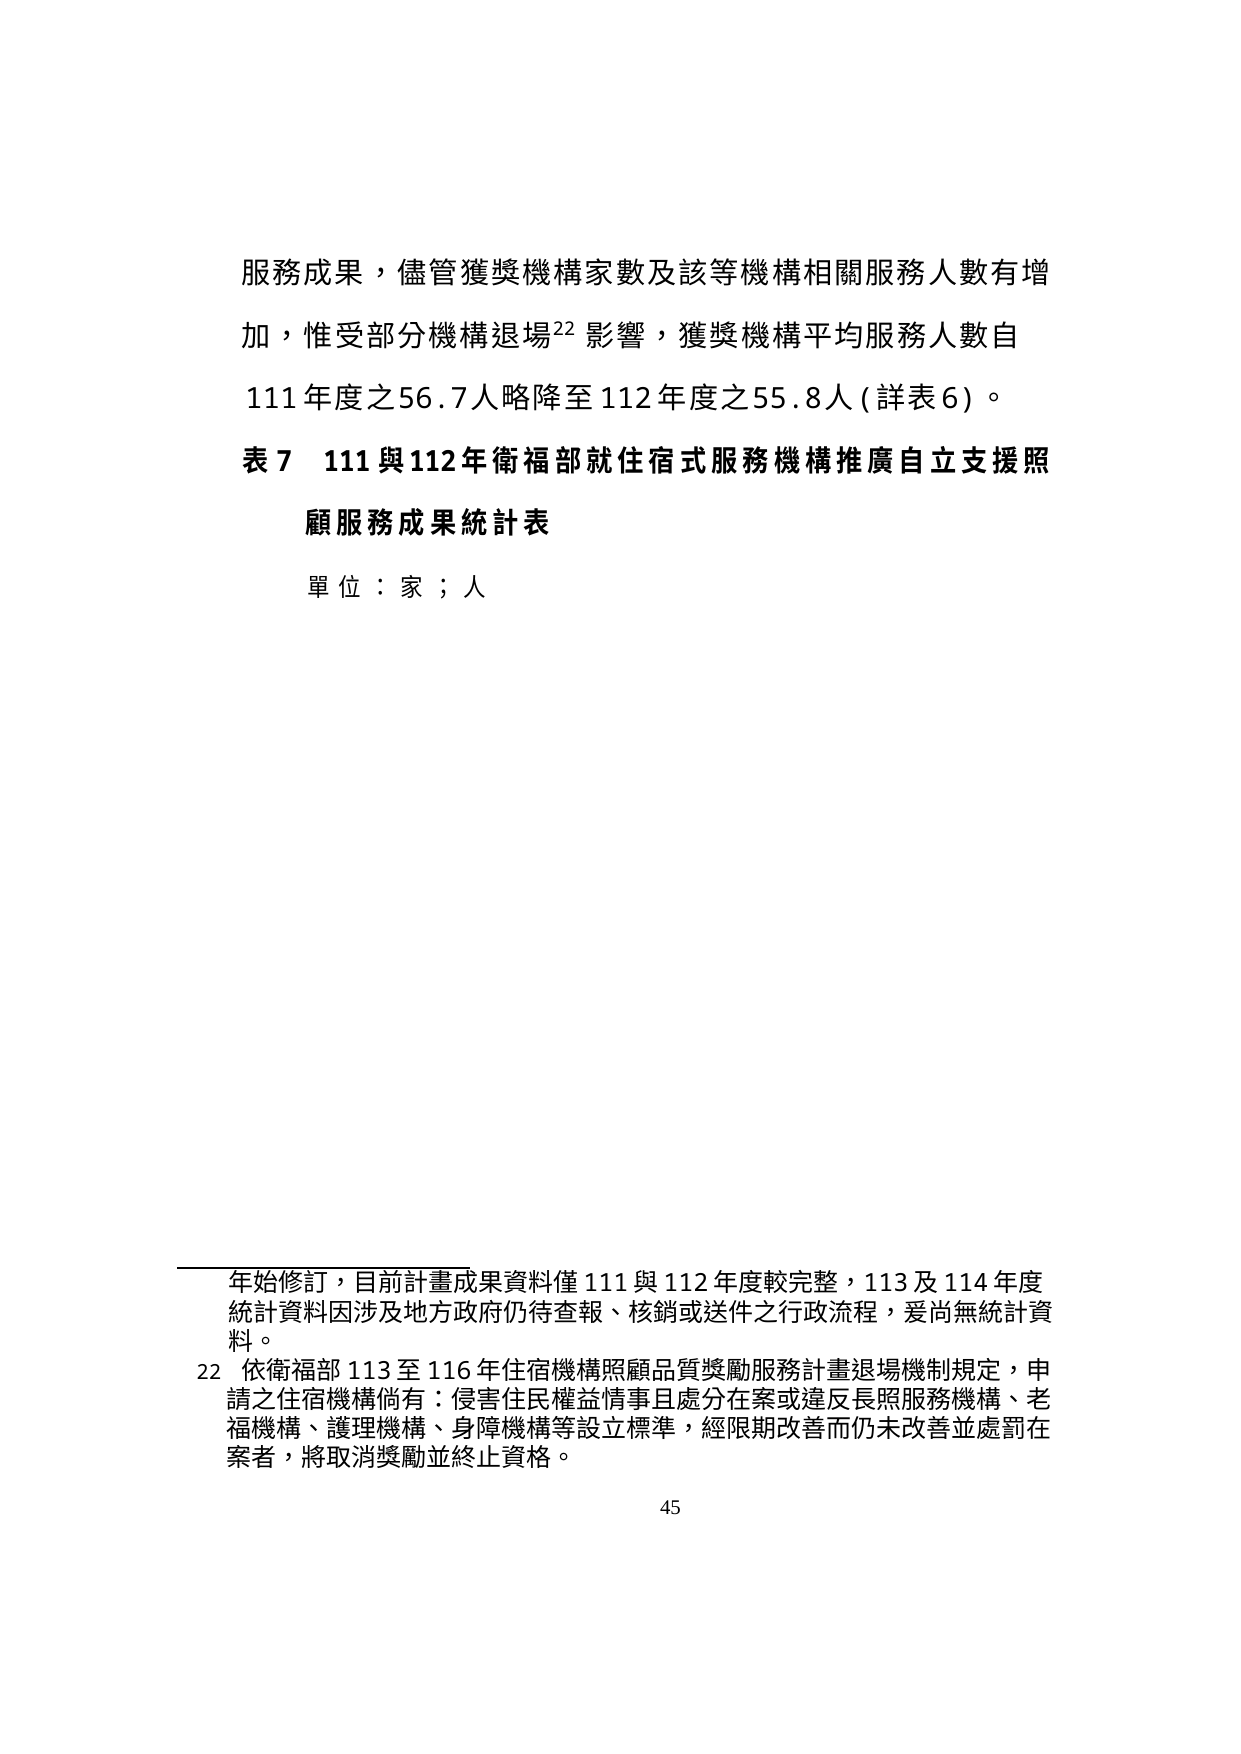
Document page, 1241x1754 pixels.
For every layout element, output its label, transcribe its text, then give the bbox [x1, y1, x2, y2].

text 年始修訂，目前計畫成果資料僅111與112年度較完整，113及114年度統計資料因涉及地方政府仍待查報、核銷或送件之行政流程，爰尚無統計資料。 [197, 1268, 1063, 1356]
text 依衛福部113至116年住宿機構照顧品質獎勵服務計畫退場機制規定，申請之住宿機構倘有：侵害住民權益情事且處分在案或違反長照服務機構、老福機構、護理機構、身障機構等設立標準，經限期改善而仍未改善並處罰在案者，將取消獎勵並終止資格。 [196, 1356, 1063, 1473]
text 依衛福部提供資料，近年輔導住宿式機構提供自立支援照顧服務，經審核獲獎之機構家數自111年度之1,224家增至112年度之1,347家，至於113、114年度經審核通過參與計畫之家數則分別為1,259家、1,565家。在獲獎機構之服務成果方面，該等機構提供相關服務人數自111年度之6萬9,361人次增至112年度之7萬5,205人。進一步分析服務成果，儘管獲獎機構家數及該等機構相關服務人數有增加，惟受部分機構退場影響，獲獎機構平均服務人數自111年度之56.7人略降至112年度之55.8人(詳表6)。 [236, 229, 1063, 417]
text 表7 111與112年衛福部就住宿式服務機構推廣自立支援照顧服務成果統計表 單位：家；人 [232, 417, 1063, 604]
